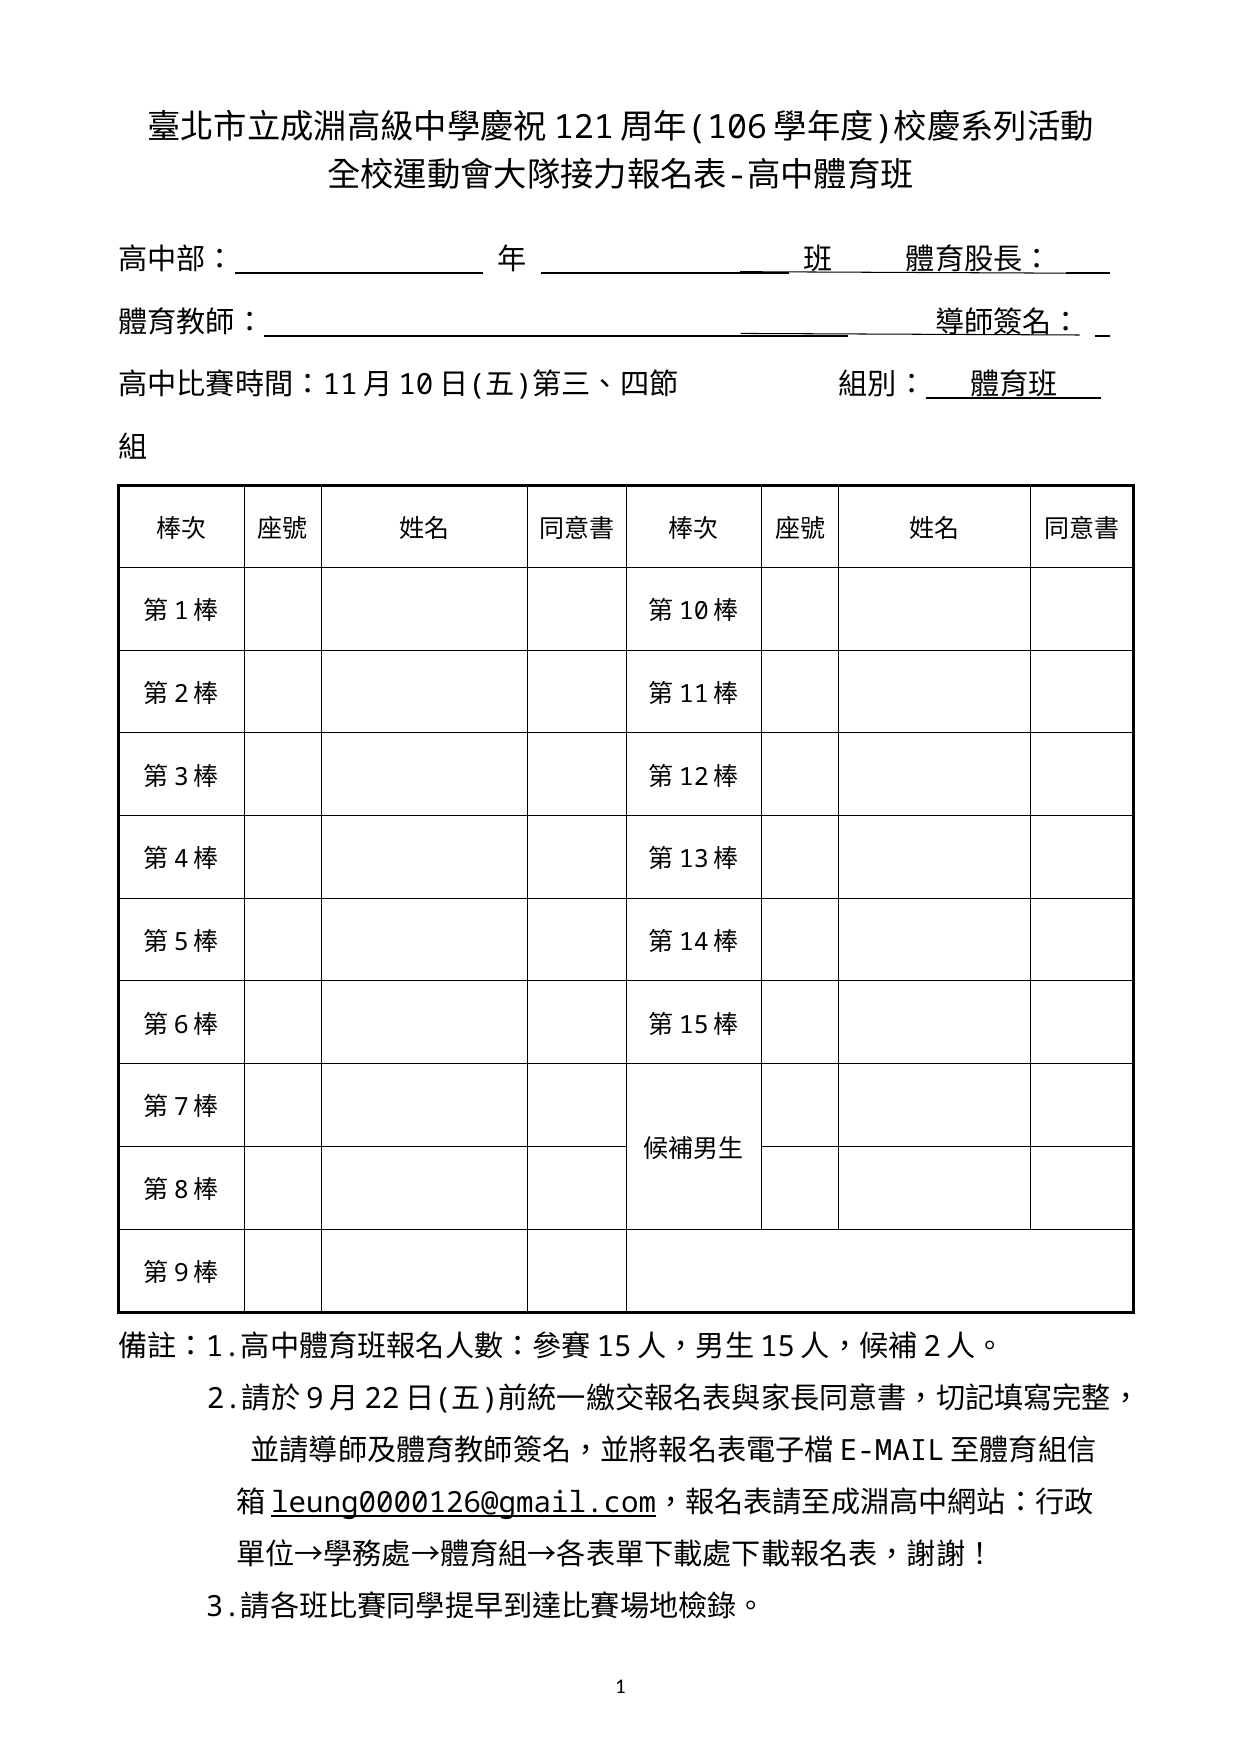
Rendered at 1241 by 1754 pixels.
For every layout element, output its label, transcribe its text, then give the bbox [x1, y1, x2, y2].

table_header 同意書 [528, 487, 626, 567]
table_cell 第14棒 [627, 899, 761, 980]
table_cell [245, 568, 321, 649]
table_cell 候補男生 [627, 1064, 761, 1228]
table_cell [528, 1064, 626, 1146]
table_cell 第5棒 [120, 899, 244, 980]
text 臺北市立成淵高級中學慶祝121周年(106學年度)校慶系列活動 [118, 100, 1122, 148]
table_cell 第12棒 [627, 733, 761, 815]
text 體育教師： 導師簽名： [118, 278, 1122, 340]
text 3.請各班比賽同學提早到達比賽場地檢錄。 [118, 1575, 1122, 1627]
table_cell [762, 733, 838, 815]
table_cell [1031, 651, 1132, 732]
table_cell [1031, 899, 1132, 980]
table_cell 第9棒 [120, 1230, 244, 1311]
table_cell [839, 568, 1030, 649]
table_cell [839, 981, 1030, 1063]
table_cell [762, 1147, 838, 1228]
table_cell [528, 816, 626, 898]
table_header 姓名 [839, 487, 1030, 567]
table_cell [322, 1064, 527, 1146]
table_cell [322, 651, 527, 732]
table_cell [839, 1064, 1030, 1146]
table_cell [1031, 568, 1132, 649]
table_cell 第10棒 [627, 568, 761, 649]
table_cell [528, 733, 626, 815]
table_cell [1031, 733, 1132, 815]
text 全校運動會大隊接力報名表-高中體育班 [118, 148, 1122, 197]
table_cell [528, 568, 626, 649]
table_cell [245, 1064, 321, 1146]
table_cell [762, 899, 838, 980]
table_cell [322, 1230, 527, 1311]
table_cell 第8棒 [120, 1147, 244, 1228]
table_cell [839, 651, 1030, 732]
table_cell [762, 981, 838, 1063]
table_cell [528, 981, 626, 1063]
table_cell [322, 899, 527, 980]
table_cell [322, 568, 527, 649]
table_cell [839, 733, 1030, 815]
table_cell 第3棒 [120, 733, 244, 815]
table_cell [245, 651, 321, 732]
text 2.請於9月22日(五)前統一繳交報名表與家長同意書，切記填寫完整， 並請導師及體育教師簽名，並將報名表電子檔E-MAIL至體育組信箱leung0000126@gmail.com，報名表請至成淵高中網站：行政單位→學務處→體育組→各表單下載處下載報名表，謝謝！ [207, 1366, 1122, 1575]
table_cell 第1棒 [120, 568, 244, 649]
table_header 座號 [245, 487, 321, 567]
table_cell 第4棒 [120, 816, 244, 898]
table_cell [245, 1147, 321, 1228]
table_cell [762, 568, 838, 649]
table_cell [627, 1230, 1132, 1311]
table_cell [762, 1064, 838, 1146]
table_cell [1031, 816, 1132, 898]
table_header 棒次 [627, 487, 761, 567]
table_cell [322, 816, 527, 898]
table_cell [322, 733, 527, 815]
table_cell 第15棒 [627, 981, 761, 1063]
table_header 姓名 [322, 487, 527, 567]
table_cell [762, 816, 838, 898]
table_cell [839, 1147, 1030, 1228]
table_header 同意書 [1031, 487, 1132, 567]
table_header 棒次 [120, 487, 244, 567]
table_cell [528, 1230, 626, 1311]
table_cell 第7棒 [120, 1064, 244, 1146]
table_cell [245, 816, 321, 898]
text 備註：1.高中體育班報名人數：參賽15人，男生15人，候補2人。 [118, 1314, 1122, 1366]
table_cell [322, 981, 527, 1063]
table_cell [245, 981, 321, 1063]
table_cell [322, 1147, 527, 1228]
table_cell [1031, 1064, 1132, 1146]
table_cell 第6棒 [120, 981, 244, 1063]
table_cell [762, 651, 838, 732]
text 高中比賽時間：11月10日(五)第三、四節 組別： 體育班 組 [118, 340, 1122, 465]
table_cell [528, 651, 626, 732]
table_cell [839, 899, 1030, 980]
table_cell [1031, 1147, 1132, 1228]
table_cell [245, 1230, 321, 1311]
table_cell [245, 899, 321, 980]
table_cell [839, 816, 1030, 898]
table_cell [528, 899, 626, 980]
table_cell 第13棒 [627, 816, 761, 898]
table_cell [528, 1147, 626, 1228]
table_cell [245, 733, 321, 815]
table_cell [1031, 981, 1132, 1063]
table_header 座號 [762, 487, 838, 567]
text 高中部： 年 班 體育股長： [118, 215, 1122, 278]
table_cell 第11棒 [627, 651, 761, 732]
table_cell 第2棒 [120, 651, 244, 732]
